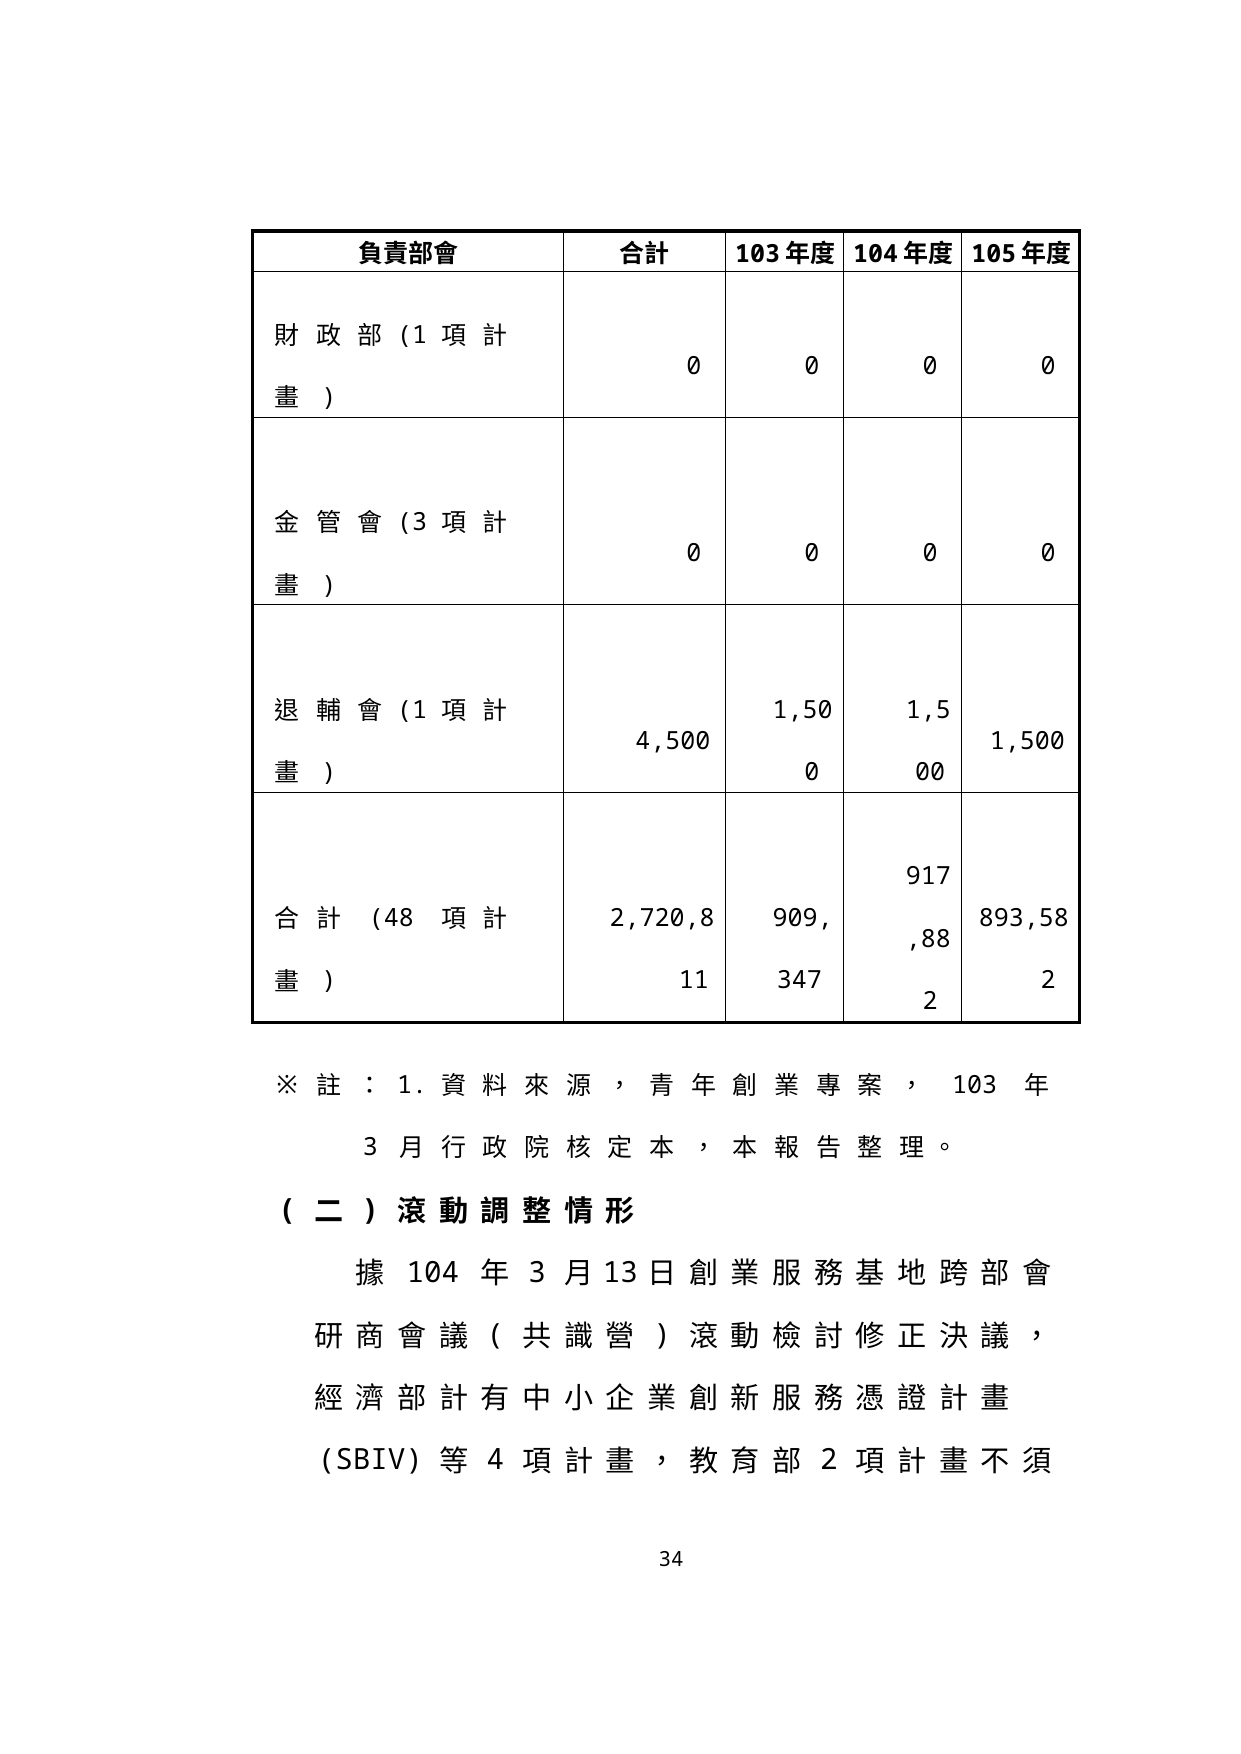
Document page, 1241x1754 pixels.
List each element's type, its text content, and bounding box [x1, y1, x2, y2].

table_cell 合計(48項計畫) [254, 793, 563, 1021]
table_header 103年度 [726, 233, 843, 271]
table_cell 0 [844, 272, 961, 417]
table_cell 2,720,811 [564, 793, 725, 1021]
table_cell 1,500 [962, 605, 1078, 792]
table_header 105年度 [962, 233, 1078, 271]
table_cell 1,500 [844, 605, 961, 792]
table_cell 0 [726, 418, 843, 604]
table_cell 1,500 [726, 605, 843, 792]
table_cell 0 [962, 272, 1078, 417]
table_cell 0 [962, 418, 1078, 604]
text ※註：1.資料來源，青年創業專案，103年3月行政院核定本，本報告整理。 [242, 1042, 1058, 1167]
table_header 合計 [564, 233, 725, 271]
table_header 負責部會 [254, 233, 563, 271]
table_cell 893,582 [962, 793, 1078, 1021]
table_cell 0 [564, 272, 725, 417]
table_cell 金管會(3項計畫) [254, 418, 563, 604]
text (二)滾動調整情形 [242, 1167, 1058, 1229]
table_cell 財政部(1項計畫) [254, 272, 563, 417]
table_cell 退輔會(1項計畫) [254, 605, 563, 792]
table_cell 917,882 [844, 793, 961, 1021]
table_cell 0 [564, 418, 725, 604]
table_cell 909,347 [726, 793, 843, 1021]
table_cell 0 [726, 272, 843, 417]
table_cell 4,500 [564, 605, 725, 792]
table_header 104年度 [844, 233, 961, 271]
text 據104年3月13日創業服務基地跨部會研商會議(共識營)滾動檢討修正決議，經濟部計有中小企業創新服務憑證計畫(SBIV)等4項計畫，教育部2項計畫不須 [271, 1229, 1058, 1479]
table_cell 0 [844, 418, 961, 604]
